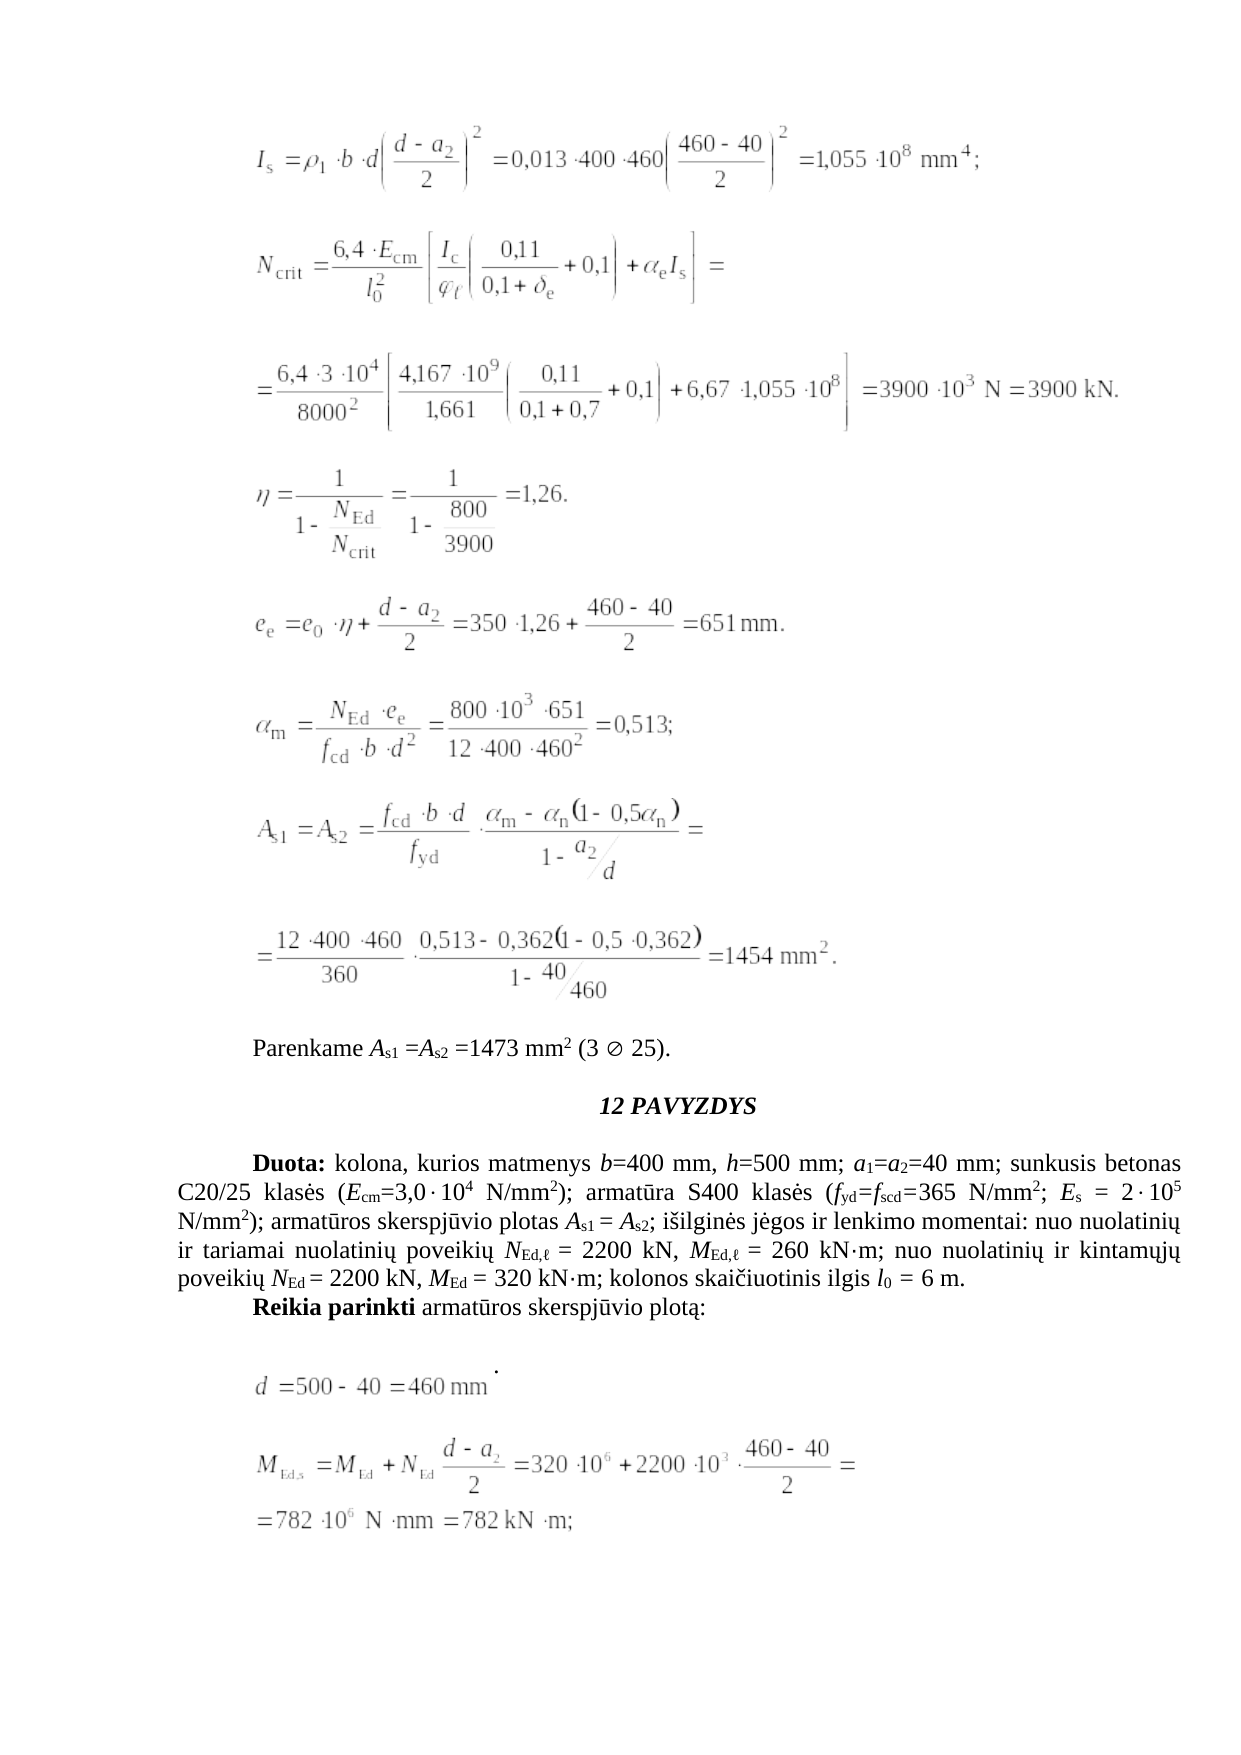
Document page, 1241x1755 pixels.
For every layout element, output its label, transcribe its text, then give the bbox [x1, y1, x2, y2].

text 12 PAVYZDYS [177, 1091, 1181, 1119]
text . [177, 1350, 1181, 1405]
text Parenkame As1 =As2 =1473 mm2 (3 Æ 25). [177, 1033, 1181, 1062]
text Duota: kolona, kurios matmenys b=400 mm, h=500 mm; а1=a2=40 mm; sunkusis betonas C20/25 klasės (Ecm=3,0×104 N/mm2); armatūra S400 klasės (fyd=fscd=365 N/mm2; Еs = 2×105 N/mm2); armatūros skerspjūvio plotas Аs1 = As2; išilginės jėgos ir lenkimo momentai: nuo nuolatinių ir tariamai nuolatinių poveikių NEd,ℓ = 2200 kN, МEd,ℓ = 260 kN·m; nuo nuolatinių ir kintamųjų poveikių NEd = 2200 kN, МEd = 320 kN·m; kolonos skaičiuotinis ilgis l0 = 6 m. [177, 1148, 1181, 1292]
text Reikia parinkti armatūros skerspjūvio plotą: [177, 1292, 1181, 1321]
